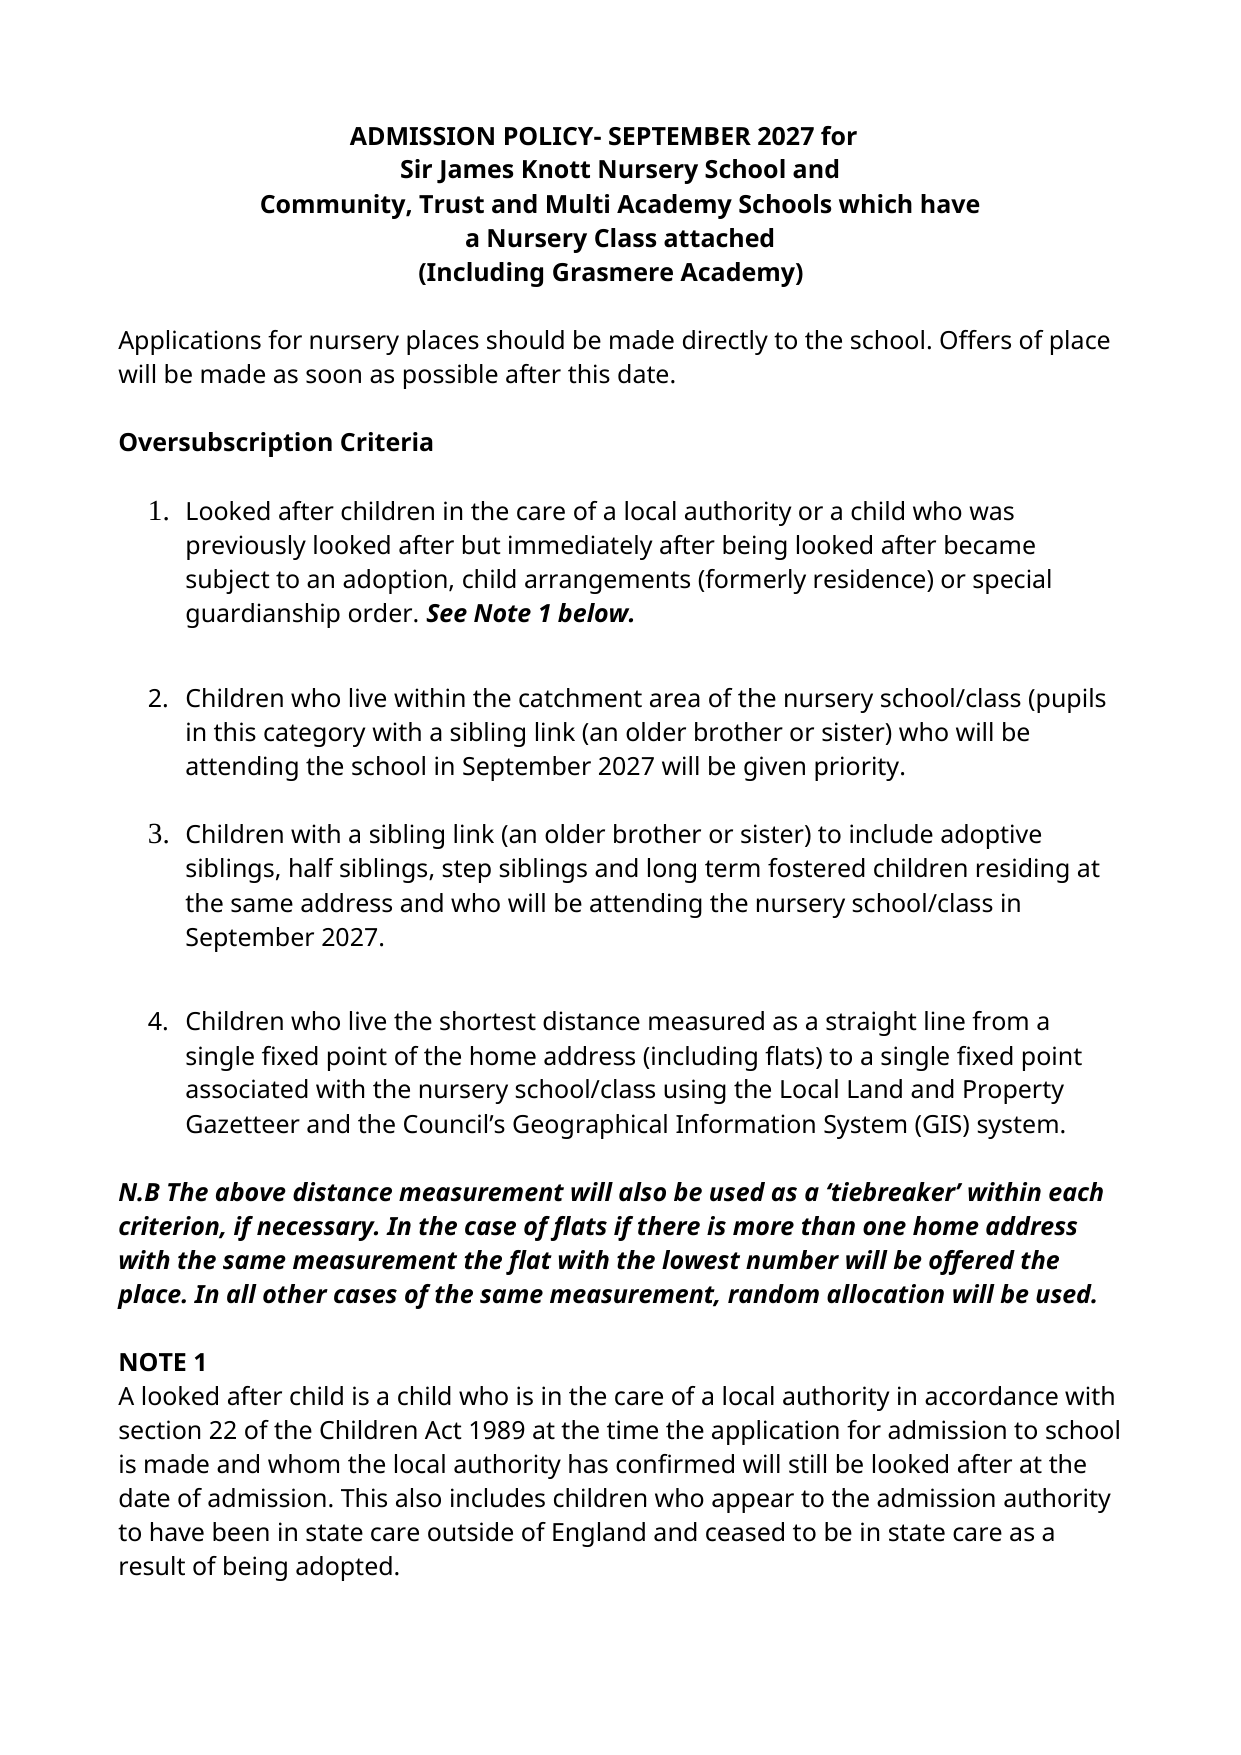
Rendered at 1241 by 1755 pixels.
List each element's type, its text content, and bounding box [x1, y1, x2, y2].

text N.B The above distance measurement will also be used as a ‘tiebreaker’ within each criterion, if necessary. In the case of flats if there is more than one home address with the same measurement the flat with the lowest number will be offered the place. In all other cases of the same measurement, random allocation will be used. [118, 1174, 1122, 1311]
text ADMISSION POLICY- SEPTEMBER 2027 for [118, 118, 1122, 152]
text Oversubscription Criteria [118, 425, 1122, 459]
text (Including Grasmere Academy) [118, 254, 1122, 288]
text Community, Trust and Multi Academy Schools which have [118, 186, 1122, 220]
list Children who live the shortest distance measured as a straight line from a single fixed point of the home address (including flats) to a single fixed point associated with the nursery school/class using the Local Land and Property Gazetteer and the Council’s Geographical Information System (GIS) system. [148, 1004, 1122, 1140]
list Children who live within the catchment area of the nursery school/class (pupils in this category with a sibling link (an older brother or sister) who will be attending the school in September 2027 will be given priority. [148, 680, 1122, 782]
text a Nursery Class attached [118, 220, 1122, 254]
text Applications for nursery places should be made directly to the school. Offers of place will be made as soon as possible after this date. [118, 322, 1122, 391]
text Sir James Knott Nursery School and [118, 152, 1122, 186]
list Looked after children in the care of a local authority or a child who was previously looked after but immediately after being looked after became subject to an adoption, child arrangements (formerly residence) or special guardianship order. See Note 1 below. [148, 493, 1122, 629]
text NOTE 1 [118, 1345, 1122, 1379]
text A looked after child is a child who is in the care of a local authority in accordance with section 22 of the Children Act 1989 at the time the application for admission to school is made and whom the local authority has confirmed will still be looked after at the date of admission. This also includes children who appear to the admission authority to have been in state care outside of England and ceased to be in state care as a result of being adopted. [118, 1379, 1122, 1583]
list Children with a sibling link (an older brother or sister) to include adoptive siblings, half siblings, step siblings and long term fostered children residing at the same address and who will be attending the nursery school/class in September 2027. [148, 817, 1122, 953]
